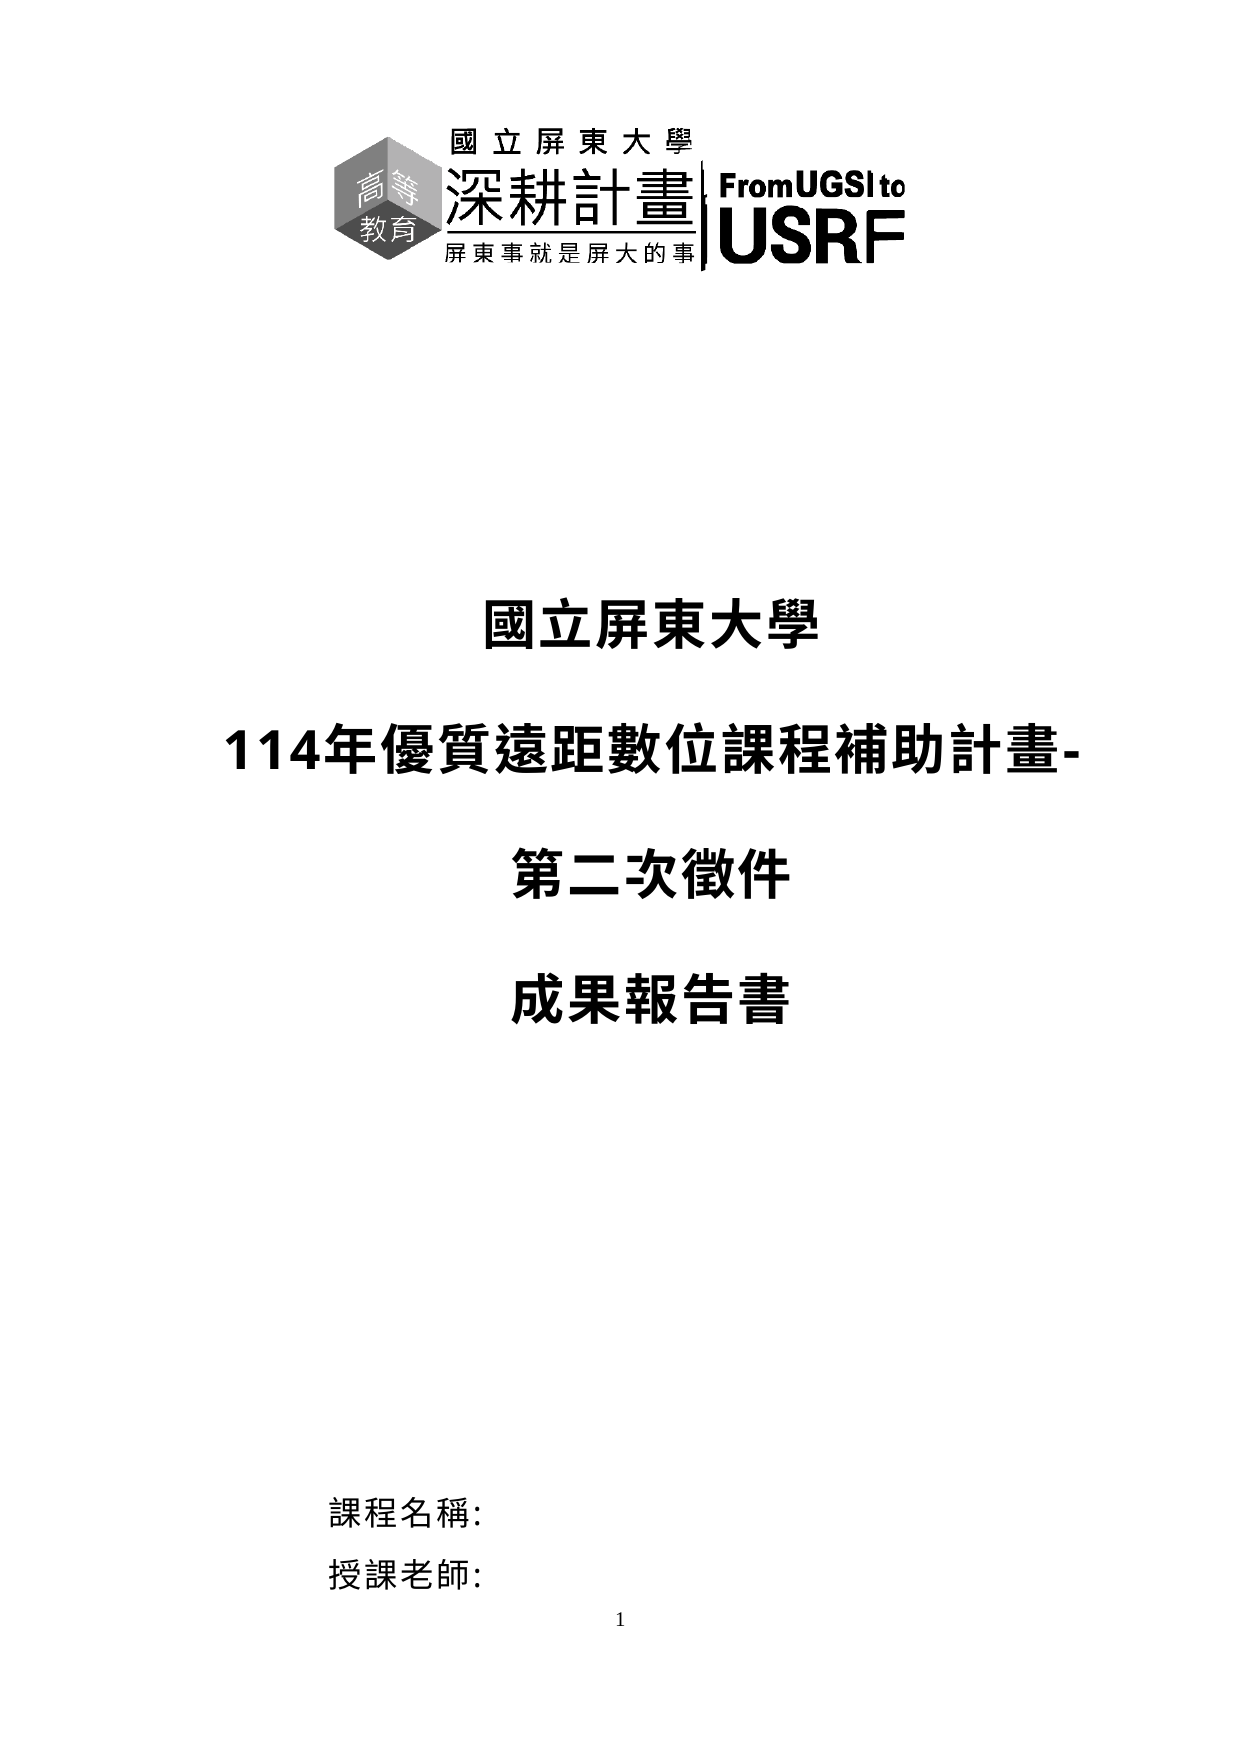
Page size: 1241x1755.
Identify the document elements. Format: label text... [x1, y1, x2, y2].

table_cell 授課老師: [255, 1535, 506, 1597]
text 114年優質遠距數位課程補助計畫- [118, 660, 1122, 785]
text 成果報告書 [118, 910, 1122, 1035]
table_header 課程名稱: [255, 1473, 506, 1535]
table_cell [506, 1535, 985, 1597]
text 國立屏東大學 [118, 535, 1122, 660]
table_header [506, 1473, 985, 1535]
text 第二次徵件 [118, 785, 1122, 910]
